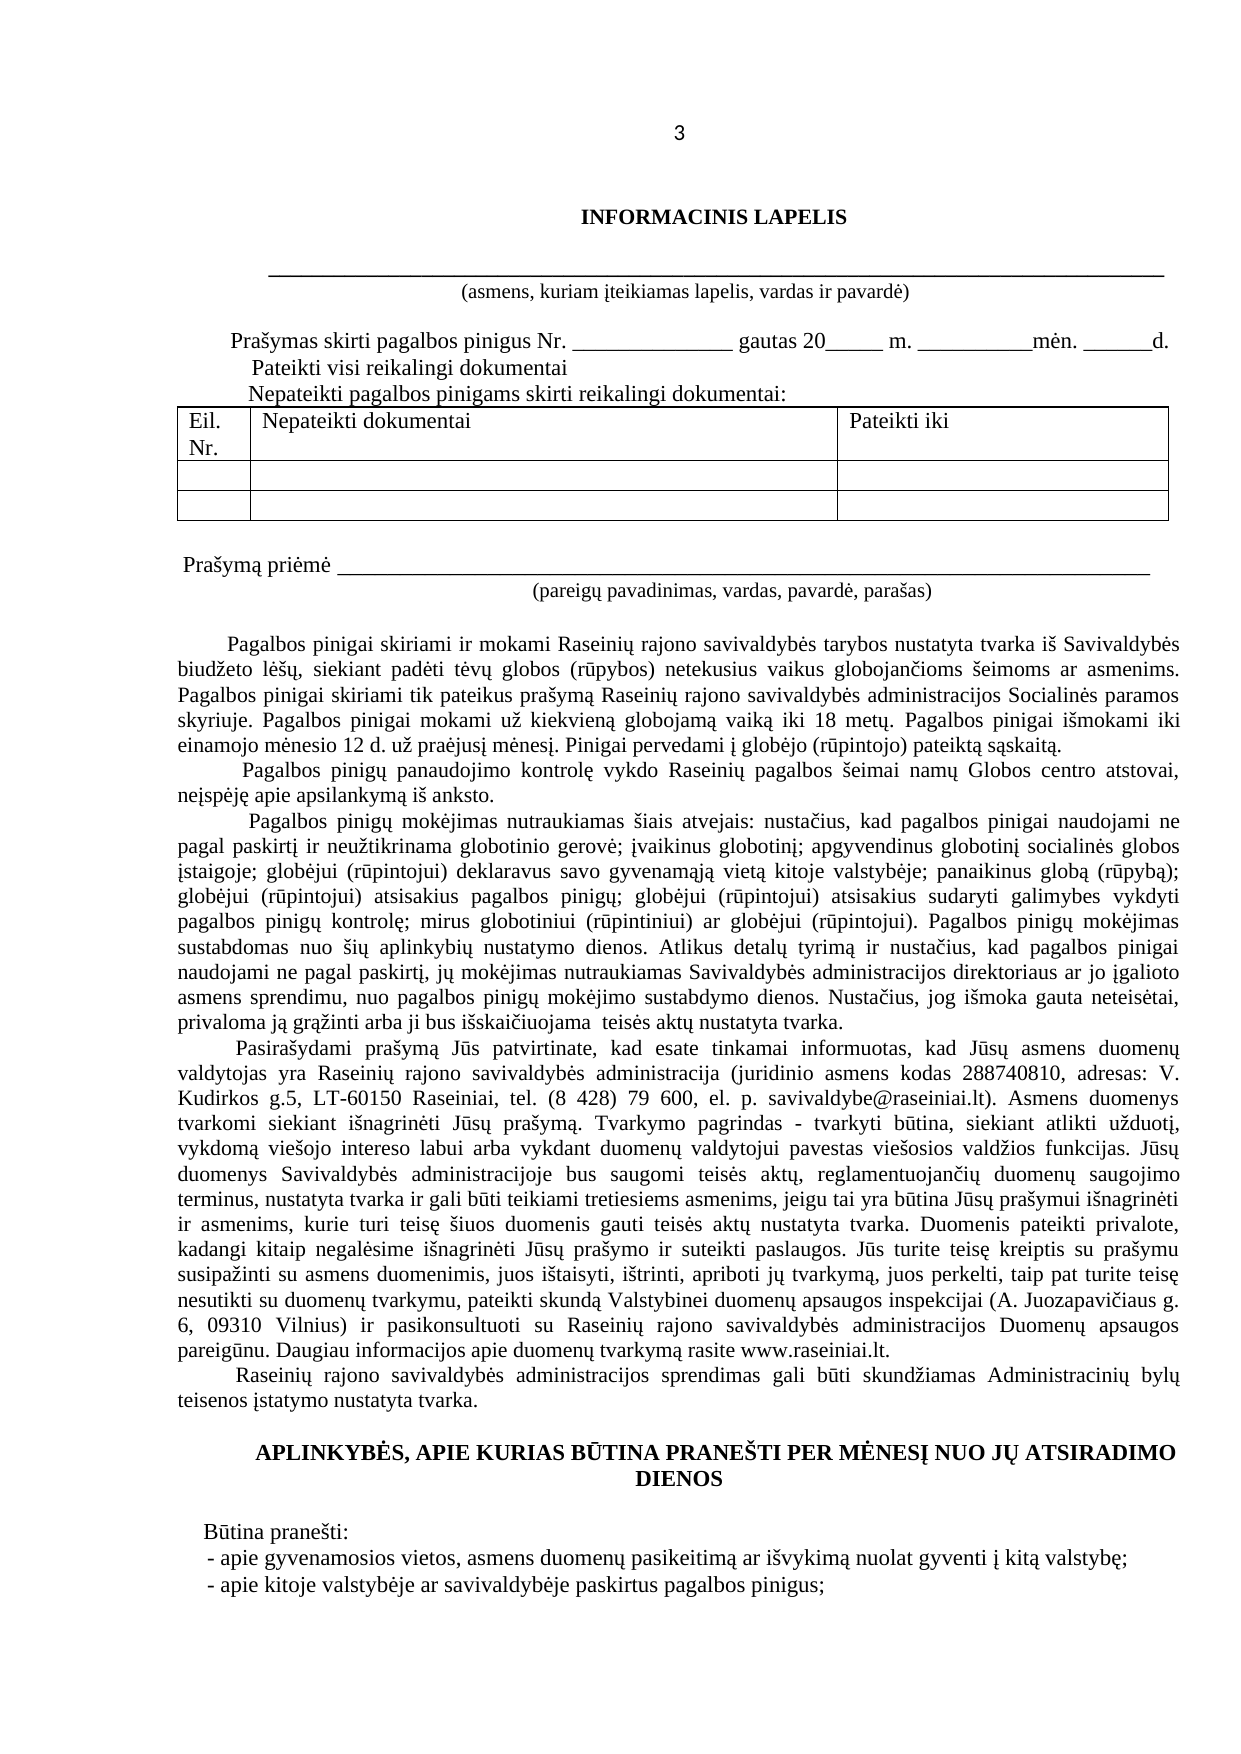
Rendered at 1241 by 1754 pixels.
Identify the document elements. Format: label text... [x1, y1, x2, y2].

table_cell [178, 461, 250, 490]
table_cell [251, 491, 837, 520]
text Prašymą priėmė _________________________________________________________________ [177, 549, 1181, 578]
text Pagalbos pinigų mokėjimas nutraukiamas šiais atvejais: nustačius, kad pagalbos pinigai naudojami ne pagal paskirtį ir neužtikrinama globotinio gerovė; įvaikinus globotinį; apgyvendinus globotinį socialinės globos įstaigoje; globėjui (rūpintojui) deklaravus savo gyvenamąją vietą kitoje valstybėje; panaikinus globą (rūpybą); globėjui (rūpintojui) atsisakius pagalbos pinigų; globėjui (rūpintojui) atsisakius sudaryti galimybes vykdyti pagalbos pinigų kontrolę; mirus globotiniui (rūpintiniui) ar globėjui (rūpintojui). Pagalbos pinigų mokėjimas sustabdomas nuo šių aplinkybių nustatymo dienos. Atlikus detalų tyrimą ir nustačius, kad pagalbos pinigai naudojami ne pagal paskirtį, jų mokėjimas nutraukiamas Savivaldybės administracijos direktoriaus ar jo įgalioto asmens sprendimu, nuo pagalbos pinigų mokėjimo sustabdymo dienos. Nustačius, jog išmoka gauta neteisėtai, privaloma ją grąžinti arba ji bus išskaičiuojama teisės aktų nustatyta tvarka. [177, 808, 1181, 1034]
text Pasirašydami prašymą Jūs patvirtinate, kad esate tinkamai informuotas, kad Jūsų asmens duomenų valdytojas yra Raseinių rajono savivaldybės administracija (juridinio asmens kodas 288740810, adresas: V. Kudirkos g.5, LT-60150 Raseiniai, tel. (8 428) 79 600, el. p. savivaldybe@raseiniai.lt). Asmens duomenys tvarkomi siekiant išnagrinėti Jūsų prašymą. Tvarkymo pagrindas - tvarkyti būtina, siekiant atlikti užduotį, vykdomą viešojo intereso labui arba vykdant duomenų valdytojui pavestas viešosios valdžios funkcijas. Jūsų duomenys Savivaldybės administracijoje bus saugomi teisės aktų, reglamentuojančių duomenų saugojimo terminus, nustatyta tvarka ir gali būti teikiami tretiesiems asmenims, jeigu tai yra būtina Jūsų prašymui išnagrinėti ir asmenims, kurie turi teisę šiuos duomenis gauti teisės aktų nustatyta tvarka. Duomenis pateikti privalote, kadangi kitaip negalėsime išnagrinėti Jūsų prašymo ir suteikti paslaugos. Jūs turite teisę kreiptis su prašymu susipažinti su asmens duomenimis, juos ištaisyti, ištrinti, apriboti jų tvarkymą, juos perkelti, taip pat turite teisę nesutikti su duomenų tvarkymu, pateikti skundą Valstybinei duomenų apsaugos inspekcijai (A. Juozapavičiaus g. 6, 09310 Vilnius) ir pasikonsultuoti su Raseinių rajono savivaldybės administracijos Duomenų apsaugos pareigūnu. Daugiau informacijos apie duomenų tvarkymą rasite www.raseiniai.lt. [177, 1034, 1181, 1362]
table_header Pateikti iki [838, 408, 1168, 460]
text  Nepateikti pagalbos pinigams skirti reikalingi dokumentai: [177, 380, 1181, 406]
text Būtina pranešti: [177, 1518, 1181, 1544]
text APLINKYBĖS, APIE KURIAS BŪTINA PRANEŠTI Per mėnesį nuo jų atsiradimo dienos [177, 1439, 1181, 1492]
table_cell [838, 491, 1168, 520]
text  Pateikti visi reikalingi dokumentai [177, 354, 1181, 380]
table_cell [178, 491, 250, 520]
table_cell [251, 461, 837, 490]
text Raseinių rajono savivaldybės administracijos sprendimas gali būti skundžiamas Administracinių bylų teisenos įstatymo nustatyta tvarka. [177, 1362, 1181, 1413]
text (asmens, kuriam įteikiamas lapelis, vardas ir pavardė) [177, 279, 1181, 303]
text INFORMACINIS LAPELIS [177, 204, 1181, 229]
text (pareigų pavadinimas, vardas, pavardė, parašas) [177, 578, 1181, 602]
table_header Eil. Nr. [178, 408, 250, 460]
text Prašymas skirti pagalbos pinigus Nr. ______________ gautas 20_____ m. __________mėn. ______d. [177, 327, 1181, 354]
text - apie gyvenamosios vietos, asmens duomenų pasikeitimą ar išvykimą nuolat gyventi į kitą valstybę; [177, 1544, 1181, 1571]
text Pagalbos pinigų panaudojimo kontrolę vykdo Raseinių pagalbos šeimai namų Globos centro atstovai, neįspėję apie apsilankymą iš anksto. [177, 757, 1181, 808]
table_cell [838, 461, 1168, 490]
text __________________________________________________________________________________ [177, 254, 1181, 279]
text - apie kitoje valstybėje ar savivaldybėje paskirtus pagalbos pinigus; [177, 1571, 1181, 1597]
table_header Nepateikti dokumentai [251, 408, 837, 460]
text Pagalbos pinigai skiriami ir mokami Raseinių rajono savivaldybės tarybos nustatyta tvarka iš Savivaldybės biudžeto lėšų, siekiant padėti tėvų globos (rūpybos) netekusius vaikus globojančioms šeimoms ar asmenims. Pagalbos pinigai skiriami tik pateikus prašymą Raseinių rajono savivaldybės administracijos Socialinės paramos skyriuje. Pagalbos pinigai mokami už kiekvieną globojamą vaiką iki 18 metų. Pagalbos pinigai išmokami iki einamojo mėnesio 12 d. už praėjusį mėnesį. Pinigai pervedami į globėjo (rūpintojo) pateiktą sąskaitą. [177, 631, 1181, 757]
